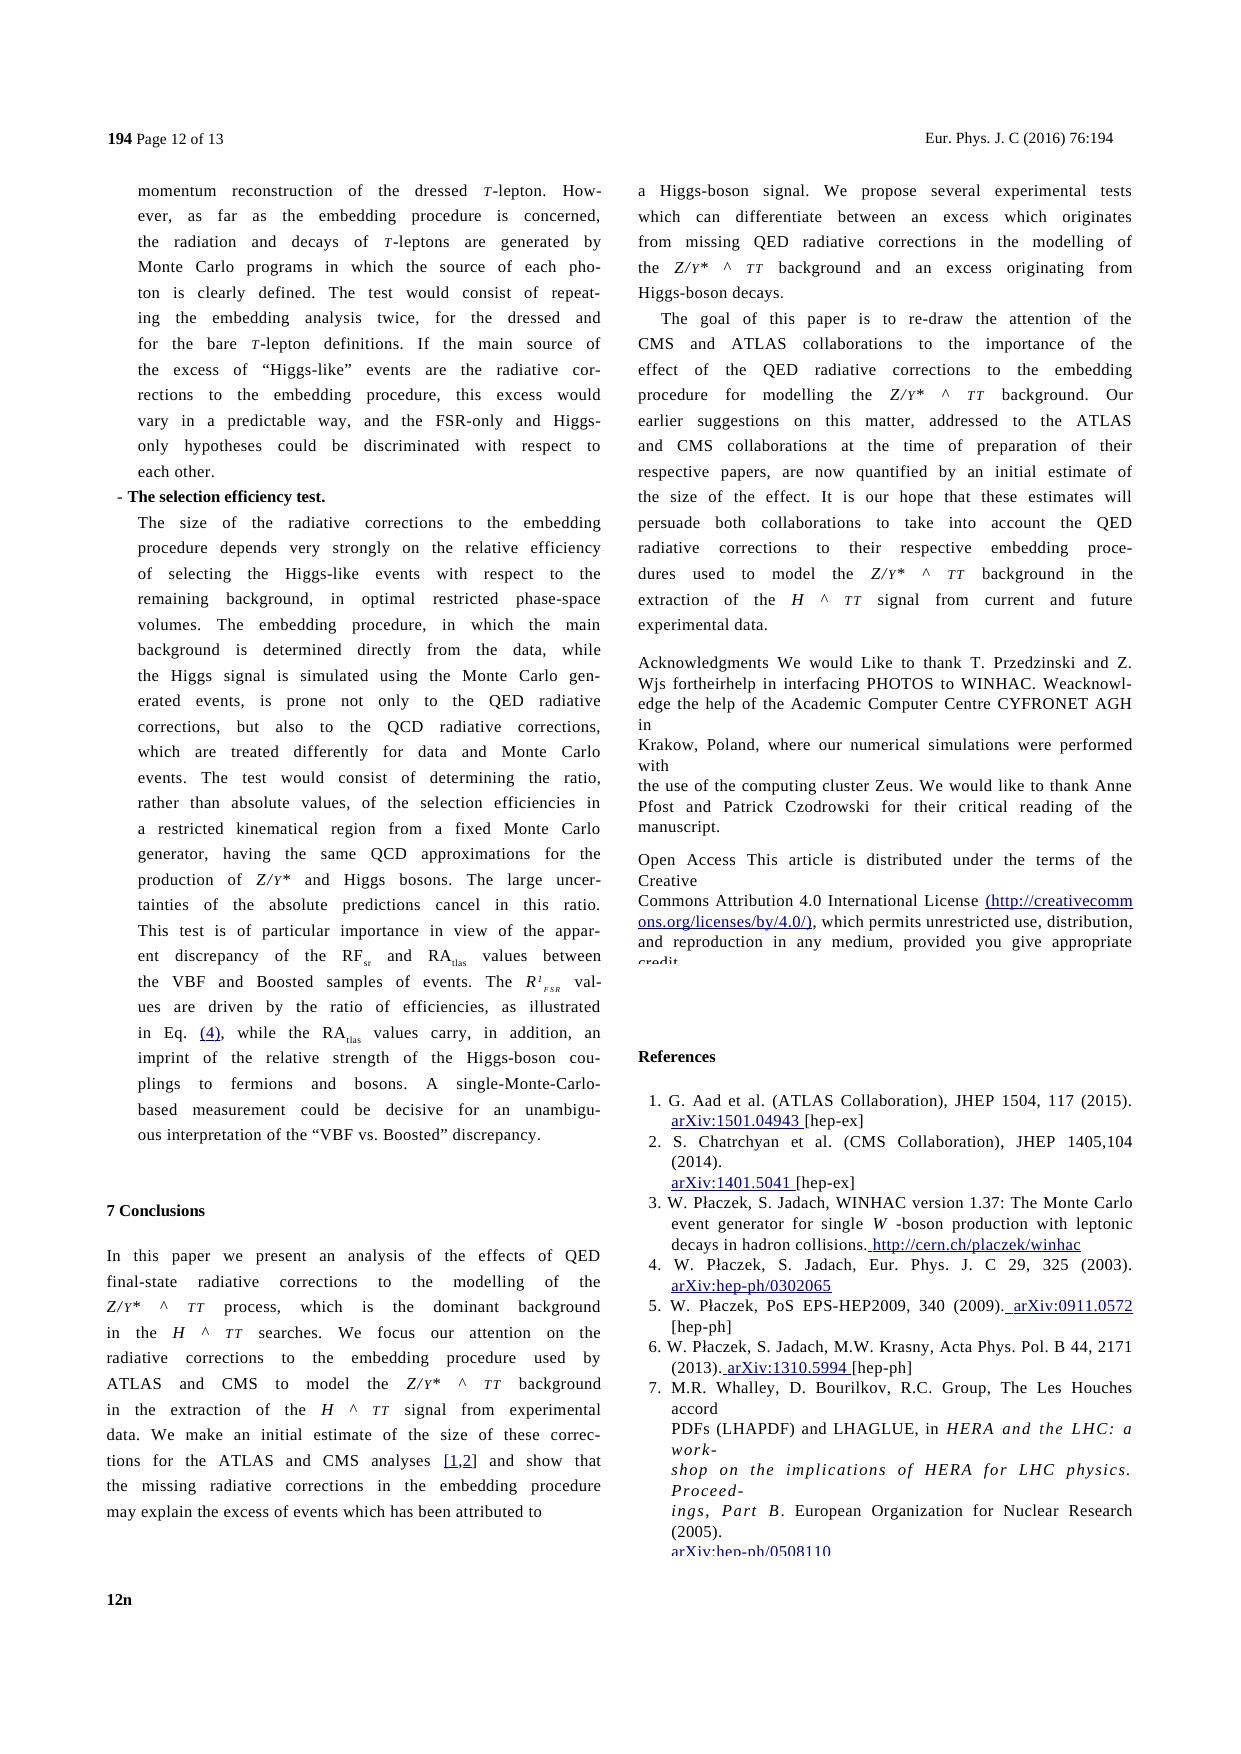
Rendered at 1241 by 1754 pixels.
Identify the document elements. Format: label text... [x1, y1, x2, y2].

list W. Płaczek, S. Jadach, M.W. Krasny, Acta Phys. Pol. B 44, 2171 (2013). arXiv:1310.5994 [hep-ph] [648, 1336, 1133, 1377]
text momentum reconstruction of the dressed t-lepton. How- ever, as far as the embedding procedure is concerned, the radiation and decays of t-leptons are generated by Monte Carlo programs in which the source of each pho- ton is clearly defined. The test would consist of repeat- ing the embedding analysis twice, for the dressed and for the bare t-lepton definitions. If the main source of the excess of “Higgs-like” events are the radiative cor- rections to the embedding procedure, this excess would vary in a predictable way, and the FSR-only and Higgs- only hypotheses could be discriminated with respect to each other. [138, 176, 602, 482]
text - The selection efficiency test. [117, 482, 604, 508]
text Eur. Phys. J. C (2016) 76:194 [925, 131, 1136, 147]
list W. Płaczek, PoS EPS-HEP2009, 340 (2009). arXiv:0911.0572 [hep-ph] [648, 1295, 1133, 1336]
text 194 Page 12 of 13 [107, 131, 248, 148]
list S. Chatrchyan et al. (CMS Collaboration), JHEP 1405,104 (2014). arXiv:1401.5041 [hep-ex] [648, 1131, 1133, 1193]
text a Higgs-boson signal. We propose several experimental tests which can differentiate between an excess which originates from missing QED radiative corrections in the modelling of the Z/y* ^ tt background and an excess originating from Higgs-boson decays. [638, 176, 1133, 304]
text 7 Conclusions [106, 1203, 604, 1219]
text 12n [106, 1592, 195, 1609]
text References [638, 1049, 1135, 1066]
list G. Aad et al. (ATLAS Collaboration), JHEP 1504, 117 (2015). arXiv:1501.04943 [hep-ex] [648, 1090, 1133, 1131]
list W. Płaczek, S. Jadach, WINHAC version 1.37: The Monte Carlo event generator for single W -boson production with leptonic decays in hadron collisions. http://cern.ch/placzek/winhac [648, 1193, 1133, 1254]
list M.R. Whalley, D. Bourilkov, R.C. Group, The Les Houches accord PDFs (LHAPDF) and LHAGLUE, in HERA and the LHC: a work- shop on the implications of HERA for LHC physics. Proceed- ings, Part B. European Organization for Nuclear Research (2005). arXiv:hep-ph/0508110 [648, 1377, 1133, 1556]
text The goal of this paper is to re-draw the attention of the CMS and ATLAS collaborations to the importance of the effect of the QED radiative corrections to the embedding procedure for modelling the Z/y* ^ tt background. Our earlier suggestions on this matter, addressed to the ATLAS and CMS collaborations at the time of preparation of their respective papers, are now quantified by an initial estimate of the size of the effect. It is our hope that these estimates will persuade both collaborations to take into account the QED radiative corrections to their respective embedding proce- dures used to model the Z/y* ^ tt background in the extraction of the H ^ tt signal from current and future experimental data. [638, 304, 1133, 636]
list W. Płaczek, S. Jadach, Eur. Phys. J. C 29, 325 (2003). arXiv:hep-ph/0302065 [648, 1254, 1133, 1295]
text The size of the radiative corrections to the embedding procedure depends very strongly on the relative efficiency of selecting the Higgs-like events with respect to the remaining background, in optimal restricted phase-space volumes. The embedding procedure, in which the main background is determined directly from the data, while the Higgs signal is simulated using the Monte Carlo gen- erated events, is prone not only to the QED radiative corrections, but also to the QCD radiative corrections, which are treated differently for data and Monte Carlo events. The test would consist of determining the ratio, rather than absolute values, of the selection efficiencies in a restricted kinematical region from a fixed Monte Carlo generator, having the same QCD approximations for the production of Z/y* and Higgs bosons. The large uncer- tainties of the absolute predictions cancel in this ratio. This test is of particular importance in view of the appar- ent discrepancy of the RFsr and RAtlas values between the VBF and Boosted samples of events. The R1fsr val- ues are driven by the ratio of efficiencies, as illustrated in Eq. (4), while the RAtlas values carry, in addition, an imprint of the relative strength of the Higgs-boson cou- plings to fermions and bosons. A single-Monte-Carlo- based measurement could be decisive for an unambigu- ous interpretation of the “VBF vs. Boosted” discrepancy. [138, 508, 602, 1146]
text Acknowledgments We would Like to thank T. Przedzinski and Z. Wjs fortheirhelp in interfacing PHOTOS to WINHAC. Weacknowl- edge the help of the Academic Computer Centre CYFRONET AGH in Krakow, Poland, where our numerical simulations were performed with the use of the computing cluster Zeus. We would like to thank Anne Pfost and Patrick Czodrowski for their critical reading of the manuscript. [638, 652, 1133, 837]
text In this paper we present an analysis of the effects of QED final-state radiative corrections to the modelling of the Z/y* ^ tt process, which is the dominant background in the H ^ tt searches. We focus our attention on the radiative corrections to the embedding procedure used by ATLAS and CMS to model the Z/y* ^ tt background in the extraction of the H ^ tt signal from experimental data. We make an initial estimate of the size of these correc- tions for the ATLAS and CMS analyses [1,2] and show that the missing radiative corrections in the embedding procedure may explain the excess of events which has been attributed to [106, 1241, 602, 1522]
text Open Access This article is distributed under the terms of the Creative Commons Attribution 4.0 International License (http://creativecomm ons.org/licenses/by/4.0/), which permits unrestricted use, distribution, and reproduction in any medium, provided you give appropriate credit to the original author(s) and the source, provide a link to the Creative Commons license, and indicate if changes were made. [638, 849, 1133, 963]
